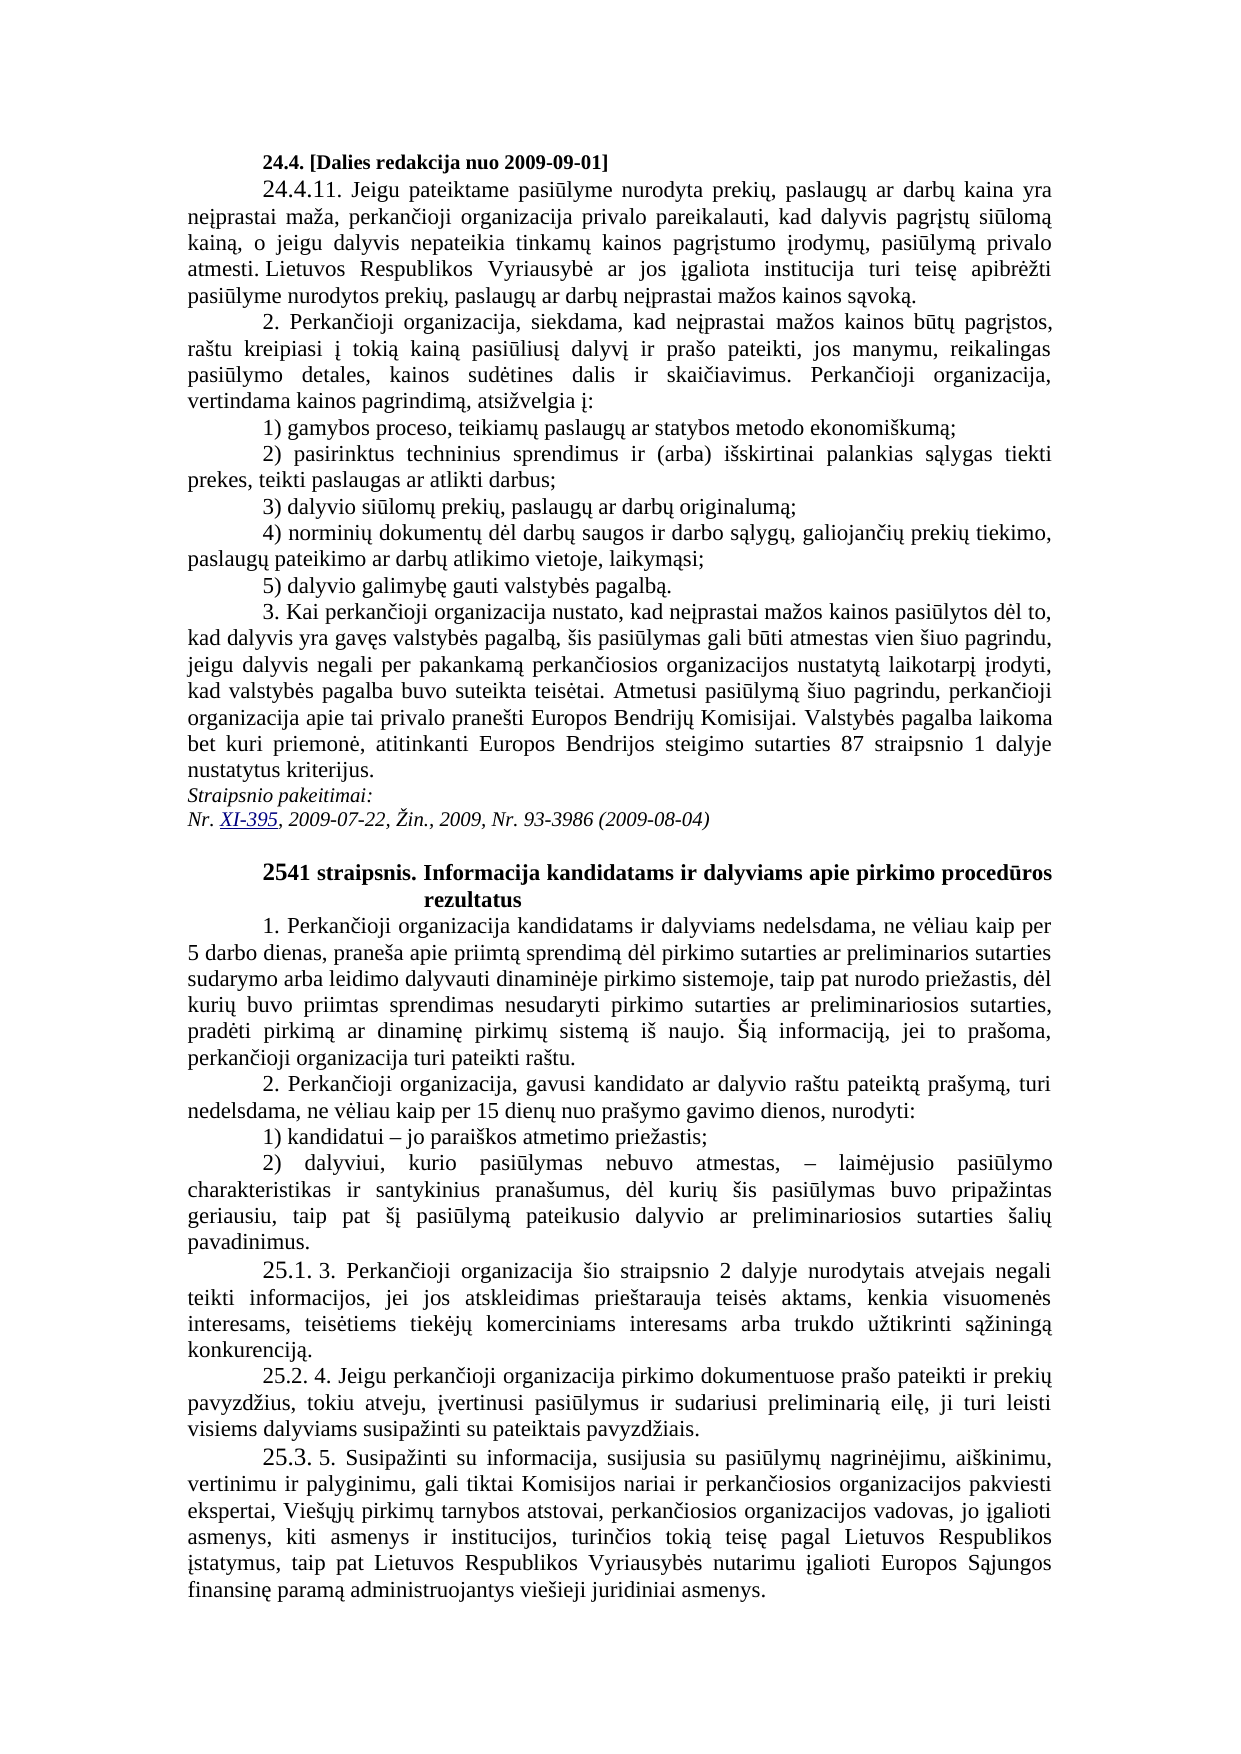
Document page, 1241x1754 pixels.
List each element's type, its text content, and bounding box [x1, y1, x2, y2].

text 2. Perkančioji organizacija, gavusi kandidato ar dalyvio raštu pateiktą prašymą, turi nedelsdama, ne vėliau kaip per 15 dienų nuo prašymo gavimo dienos, nurodyti: [187, 1070, 1053, 1123]
text 2) dalyviui, kurio pasiūlymas nebuvo atmestas, – laimėjusio pasiūlymo charakteristikas ir santykinius pranašumus, dėl kurių šis pasiūlymas buvo pripažintas geriausiu, taip pat šį pasiūlymą pateikusio dalyvio ar preliminariosios sutarties šalių pavadinimus. [187, 1149, 1053, 1255]
text Nr. XI-395, 2009-07-22, Žin., 2009, Nr. 93-3986 (2009-08-04) [187, 807, 1053, 831]
text Straipsnio pakeitimai: [187, 783, 1053, 807]
text 2) pasirinktus techninius sprendimus ir (arba) išskirtinai palankias sąlygas tiekti prekes, teikti paslaugas ar atlikti darbus; [187, 440, 1053, 493]
text 2. Perkančioji organizacija, siekdama, kad neįprastai mažos kainos būtų pagrįstos, raštu kreipiasi į tokią kainą pasiūliusį dalyvį ir prašo pateikti, jos manymu, reikalingas pasiūlymo detales, kainos sudėtines dalis ir skaičiavimus. Perkančioji organizacija, vertindama kainos pagrindimą, atsižvelgia į: [187, 308, 1053, 414]
subtitle 3. Perkančioji organizacija šio straipsnio 2 dalyje nurodytais atvejais negali teikti informacijos, jei jos atskleidimas prieštarauja teisės aktams, kenkia visuomenės interesams, teisėtiems tiekėjų komerciniams interesams arba trukdo užtikrinti sąžiningą konkurenciją. [187, 1255, 1053, 1363]
subtitle 5. Susipažinti su informacija, susijusia su pasiūlymų nagrinėjimu, aiškinimu, vertinimu ir palyginimu, gali tiktai Komisijos nariai ir perkančiosios organizacijos pakviesti ekspertai, Viešųjų pirkimų tarnybos atstovai, perkančiosios organizacijos vadovas, jo įgalioti asmenys, kiti asmenys ir institucijos, turinčios tokią teisę pagal Lietuvos Respublikos įstatymus, taip pat Lietuvos Respublikos Vyriausybės nutarimu įgalioti Europos Sąjungos finansinę paramą administruojantys viešieji juridiniai asmenys. [187, 1442, 1053, 1602]
subtitle 41 straipsnis. Informacija kandidatams ir dalyviams apie pirkimo procedūros rezultatus [262, 857, 1053, 912]
subtitle 4. Jeigu perkančioji organizacija pirkimo dokumentuose prašo pateikti ir prekių pavyzdžius, tokiu atveju, įvertinusi pasiūlymus ir sudariusi preliminarią eilę, ji turi leisti visiems dalyviams susipažinti su pateiktais pavyzdžiais. [187, 1363, 1053, 1442]
text 3. Kai perkančioji organizacija nustato, kad neįprastai mažos kainos pasiūlytos dėl to, kad dalyvis yra gavęs valstybės pagalbą, šis pasiūlymas gali būti atmestas vien šiuo pagrindu, jeigu dalyvis negali per pakankamą perkančiosios organizacijos nustatytą laikotarpį įrodyti, kad valstybės pagalba buvo suteikta teisėtai. Atmetusi pasiūlymą šiuo pagrindu, perkančioji organizacija apie tai privalo pranešti Europos Bendrijų Komisijai. Valstybės pagalba laikoma bet kuri priemonė, atitinkanti Europos Bendrijos steigimo sutarties 87 straipsnio 1 dalyje nustatytus kriterijus. [187, 598, 1053, 783]
text 5) dalyvio galimybę gauti valstybės pagalbą. [187, 572, 1053, 598]
text 4) norminių dokumentų dėl darbų saugos ir darbo sąlygų, galiojančių prekių tiekimo, paslaugų pateikimo ar darbų atlikimo vietoje, laikymąsi; [187, 519, 1053, 572]
text 3) dalyvio siūlomų prekių, paslaugų ar darbų originalumą; [187, 493, 1053, 519]
subtitle 1. Jeigu pateiktame pasiūlyme nurodyta prekių, paslaugų ar darbų kaina yra neįprastai maža, perkančioji organizacija privalo pareikalauti, kad dalyvis pagrįstų siūlomą kainą, o jeigu dalyvis nepateikia tinkamų kainos pagrįstumo įrodymų, pasiūlymą privalo atmesti. Lietuvos Respublikos Vyriausybė ar jos įgaliota institucija turi teisę apibrėžti pasiūlyme nurodytos prekių, paslaugų ar darbų neįprastai mažos kainos sąvoką. [187, 174, 1053, 308]
subtitle [Dalies redakcija nuo 2009-09-01] [187, 150, 1053, 174]
text 1. Perkančioji organizacija kandidatams ir dalyviams nedelsdama, ne vėliau kaip per 5 darbo dienas, praneša apie priimtą sprendimą dėl pirkimo sutarties ar preliminarios sutarties sudarymo arba leidimo dalyvauti dinaminėje pirkimo sistemoje, taip pat nurodo priežastis, dėl kurių buvo priimtas sprendimas nesudaryti pirkimo sutarties ar preliminariosios sutarties, pradėti pirkimą ar dinaminę pirkimų sistemą iš naujo. Šią informaciją, jei to prašoma, perkančioji organizacija turi pateikti raštu. [187, 912, 1053, 1070]
text 1) gamybos proceso, teikiamų paslaugų ar statybos metodo ekonomiškumą; [187, 414, 1053, 440]
text 1) kandidatui – jo paraiškos atmetimo priežastis; [187, 1123, 1053, 1149]
